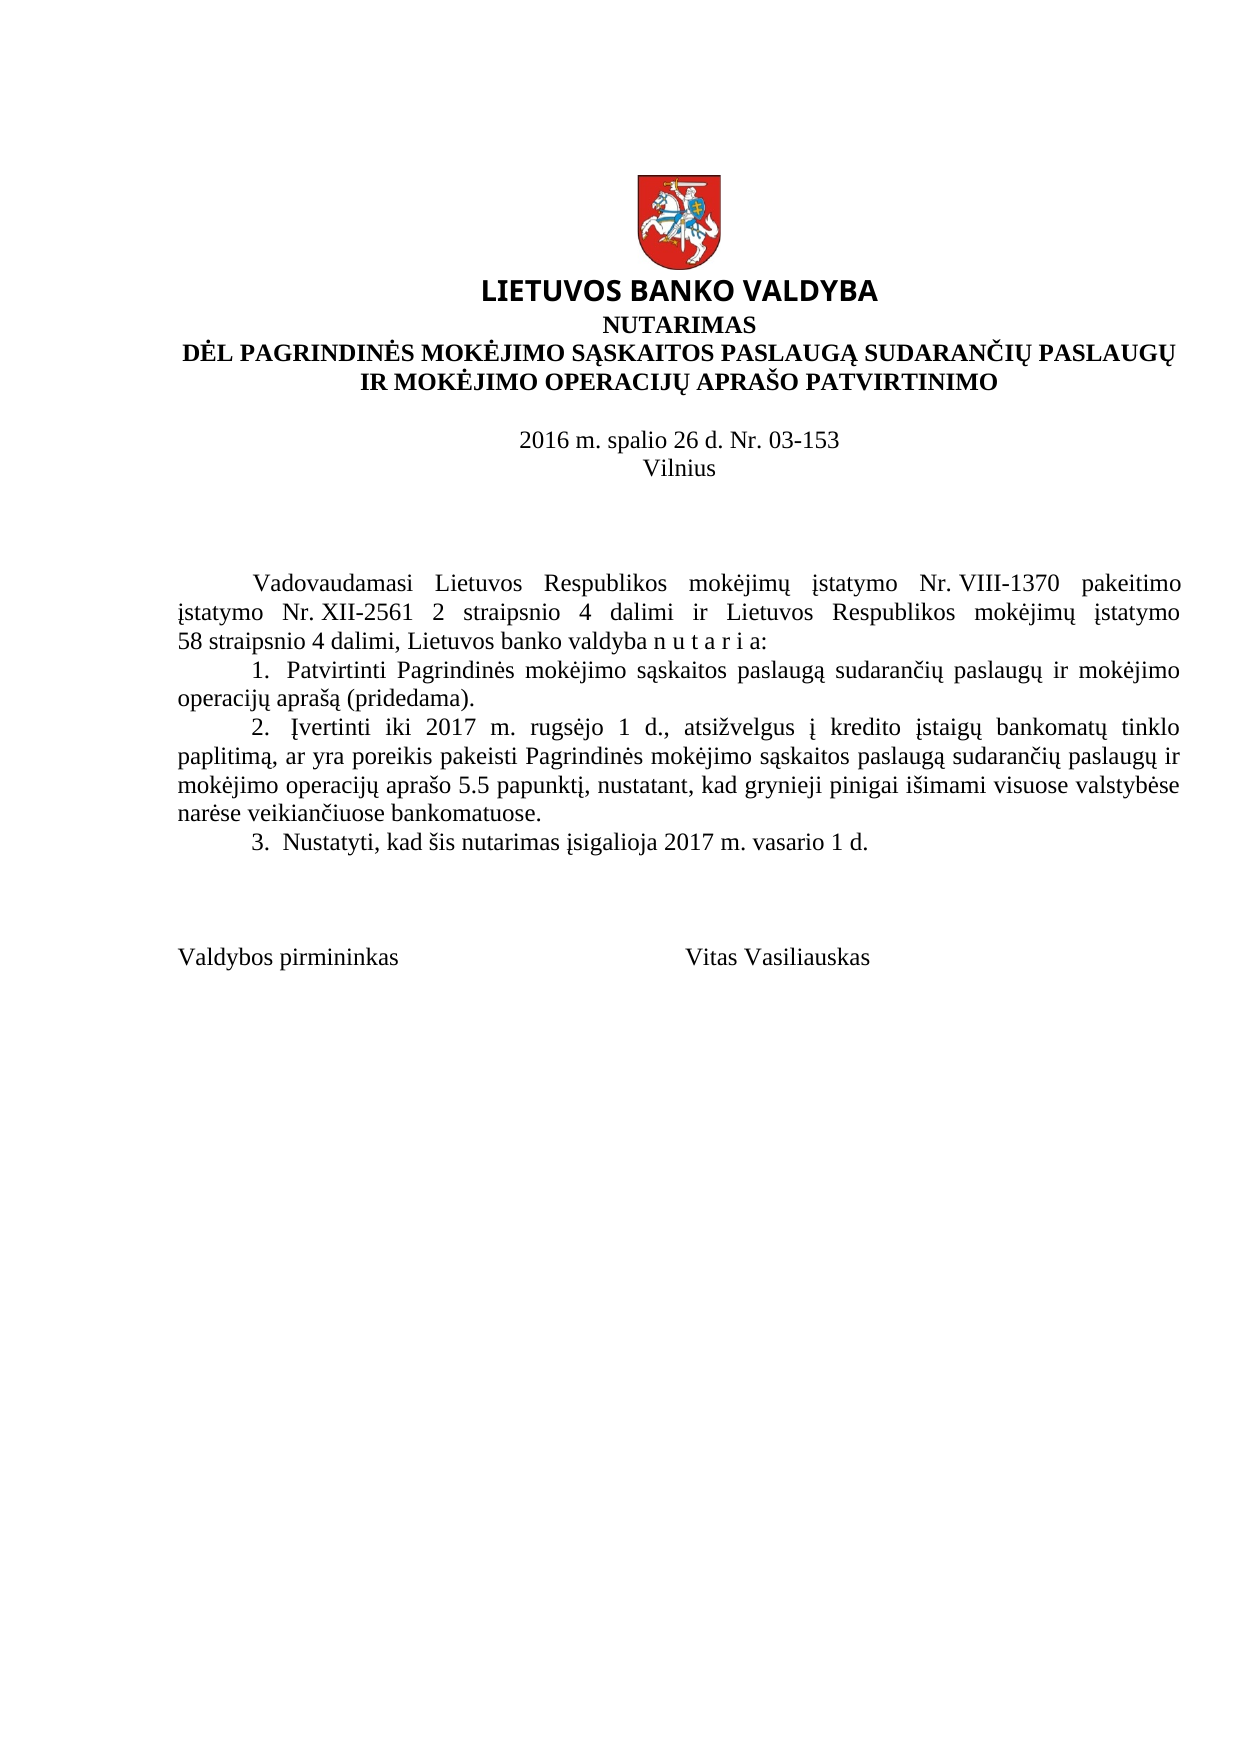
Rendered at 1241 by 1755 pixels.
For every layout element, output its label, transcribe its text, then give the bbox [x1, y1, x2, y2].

text 2016 m. spalio 26 d. Nr. 03-153 [177, 425, 1181, 453]
text 3. Nustatyti, kad šis nutarimas įsigalioja 2017 m. vasario 1 d. [177, 827, 1181, 856]
text Vadovaudamasi Lietuvos Respublikos mokėjimų įstatymo Nr. VIII-1370 pakeitimo įstatymo Nr. XII-2561 2 straipsnio 4 dalimi ir Lietuvos Respublikos mokėjimų įstatymo 58 straipsnio 4 dalimi, Lietuvos banko valdyba n u t a r i a: [177, 568, 1181, 655]
text NUTARIMAS [177, 310, 1181, 338]
text DĖL PAGRINDINĖS MOKĖJIMO SĄSKAITOS PASLAUGĄ SUDARANČIŲ PASLAUGŲ IR MOKĖJIMO OPERACIJŲ APRAŠO PATVIRTINIMO [177, 338, 1181, 396]
text LIETUVOS BANKO VALDYBA [177, 270, 1181, 310]
subtitle Valdybos pirmininkas Vitas Vasiliauskas [177, 942, 1181, 971]
text 2. Įvertinti iki 2017 m. rugsėjo 1 d., atsižvelgus į kredito įstaigų bankomatų tinklo paplitimą, ar yra poreikis pakeisti Pagrindinės mokėjimo sąskaitos paslaugą sudarančių paslaugų ir mokėjimo operacijų aprašo 5.5 papunktį, nustatant, kad grynieji pinigai išimami visuose valstybėse narėse veikiančiuose bankomatuose. [177, 712, 1181, 827]
text 1. Patvirtinti Pagrindinės mokėjimo sąskaitos paslaugą sudarančių paslaugų ir mokėjimo operacijų aprašą (pridedama). [177, 655, 1181, 712]
text Vilnius [177, 453, 1181, 482]
